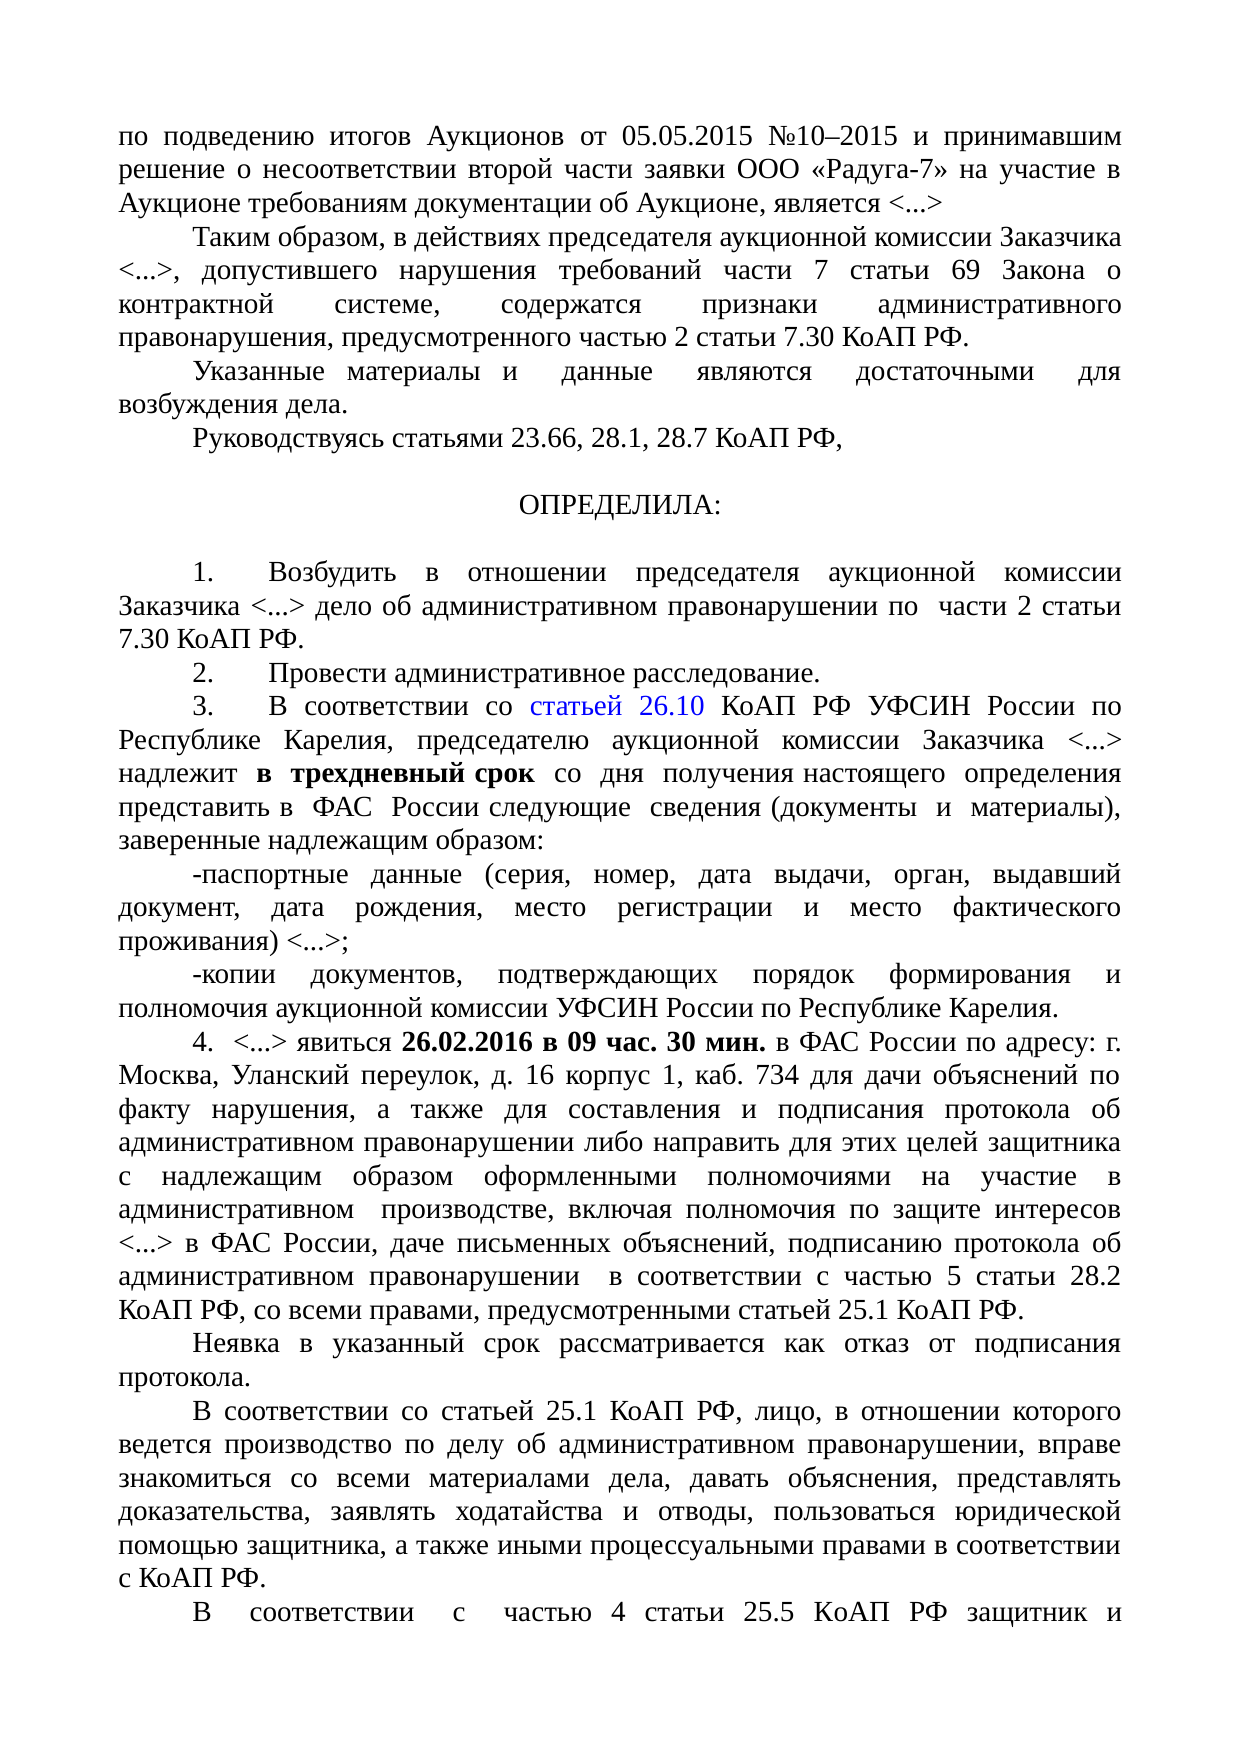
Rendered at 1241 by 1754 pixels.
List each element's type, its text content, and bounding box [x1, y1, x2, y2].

text ОПРЕДЕЛИЛА: [118, 487, 1122, 521]
list В соответствии со статьей 26.10 КоАП РФ УФСИН России по Республике Карелия, председателю аукционной комиссии Заказчика <...> надлежит в трехдневный срок со дня получения настоящего определения представить в ФАС России следующие сведения (документы и материалы), заверенные надлежащим образом: [118, 688, 1122, 856]
list Возбудить в отношении председателя аукционной комиссии Заказчика <...> дело об административном правонарушении по части 2 статьи 7.30 КоАП РФ. [118, 554, 1122, 655]
text Указанные материалы и данные являются достаточными для возбуждения дела. [118, 353, 1122, 420]
text Руководствуясь статьями 23.66, 28.1, 28.7 КоАП РФ, [118, 420, 1122, 453]
text по подведению итогов Аукционов от 05.05.2015 №10–2015 и принимавшим решение о несоответствии второй части заявки ООО «Радуга-7» на участие в Аукционе требованиям документации об Аукционе, является <...> [118, 118, 1122, 219]
list 4. <...> явиться 26.02.2016 в 09 час. 30 мин. в ФАС России по адресу: г. Москва, Уланский переулок, д. 16 корпус 1, каб. 734 для дачи объяснений по факту нарушения, а также для составления и подписания протокола об административном правонарушении либо направить для этих целей защитника с надлежащим образом оформленными полномочиями на участие в административном производстве, включая полномочия по защите интересов <...> в ФАС России, даче письменных объяснений, подписанию протокола об административном правонарушении в соответствии с частью 5 статьи 28.2 КоАП РФ, со всеми правами, предусмотренными статьей 25.1 КоАП РФ. [118, 1024, 1122, 1326]
text В соответствии со статьей 25.1 КоАП РФ, лицо, в отношении которого ведется производство по делу об административном правонарушении, вправе знакомиться со всеми материалами дела, давать объяснения, представлять доказательства, заявлять ходатайства и отводы, пользоваться юридической помощью защитника, а также иными процессуальными правами в соответствии с КоАП РФ. [118, 1393, 1122, 1594]
list Неявка в указанный срок рассматривается как отказ от подписания протокола. [118, 1326, 1122, 1393]
list Провести административное расследование. [118, 655, 1122, 688]
text Таким образом, в действиях председателя аукционной комиссии Заказчика <...>, допустившего нарушения требований части 7 статьи 69 Закона о контрактной системе, содержатся признаки административного правонарушения, предусмотренного частью 2 статьи 7.30 КоАП РФ. [118, 219, 1122, 353]
text В соответствии с частью 4 статьи 25.5 КоАП РФ защитник и [118, 1594, 1122, 1627]
text -копии документов, подтверждающих порядок формирования и полномочия аукционной комиссии УФСИН России по Республике Карелия. [118, 957, 1122, 1024]
text -паспортные данные (серия, номер, дата выдачи, орган, выдавший документ, дата рождения, место регистрации и место фактического проживания) <...>; [118, 856, 1122, 957]
